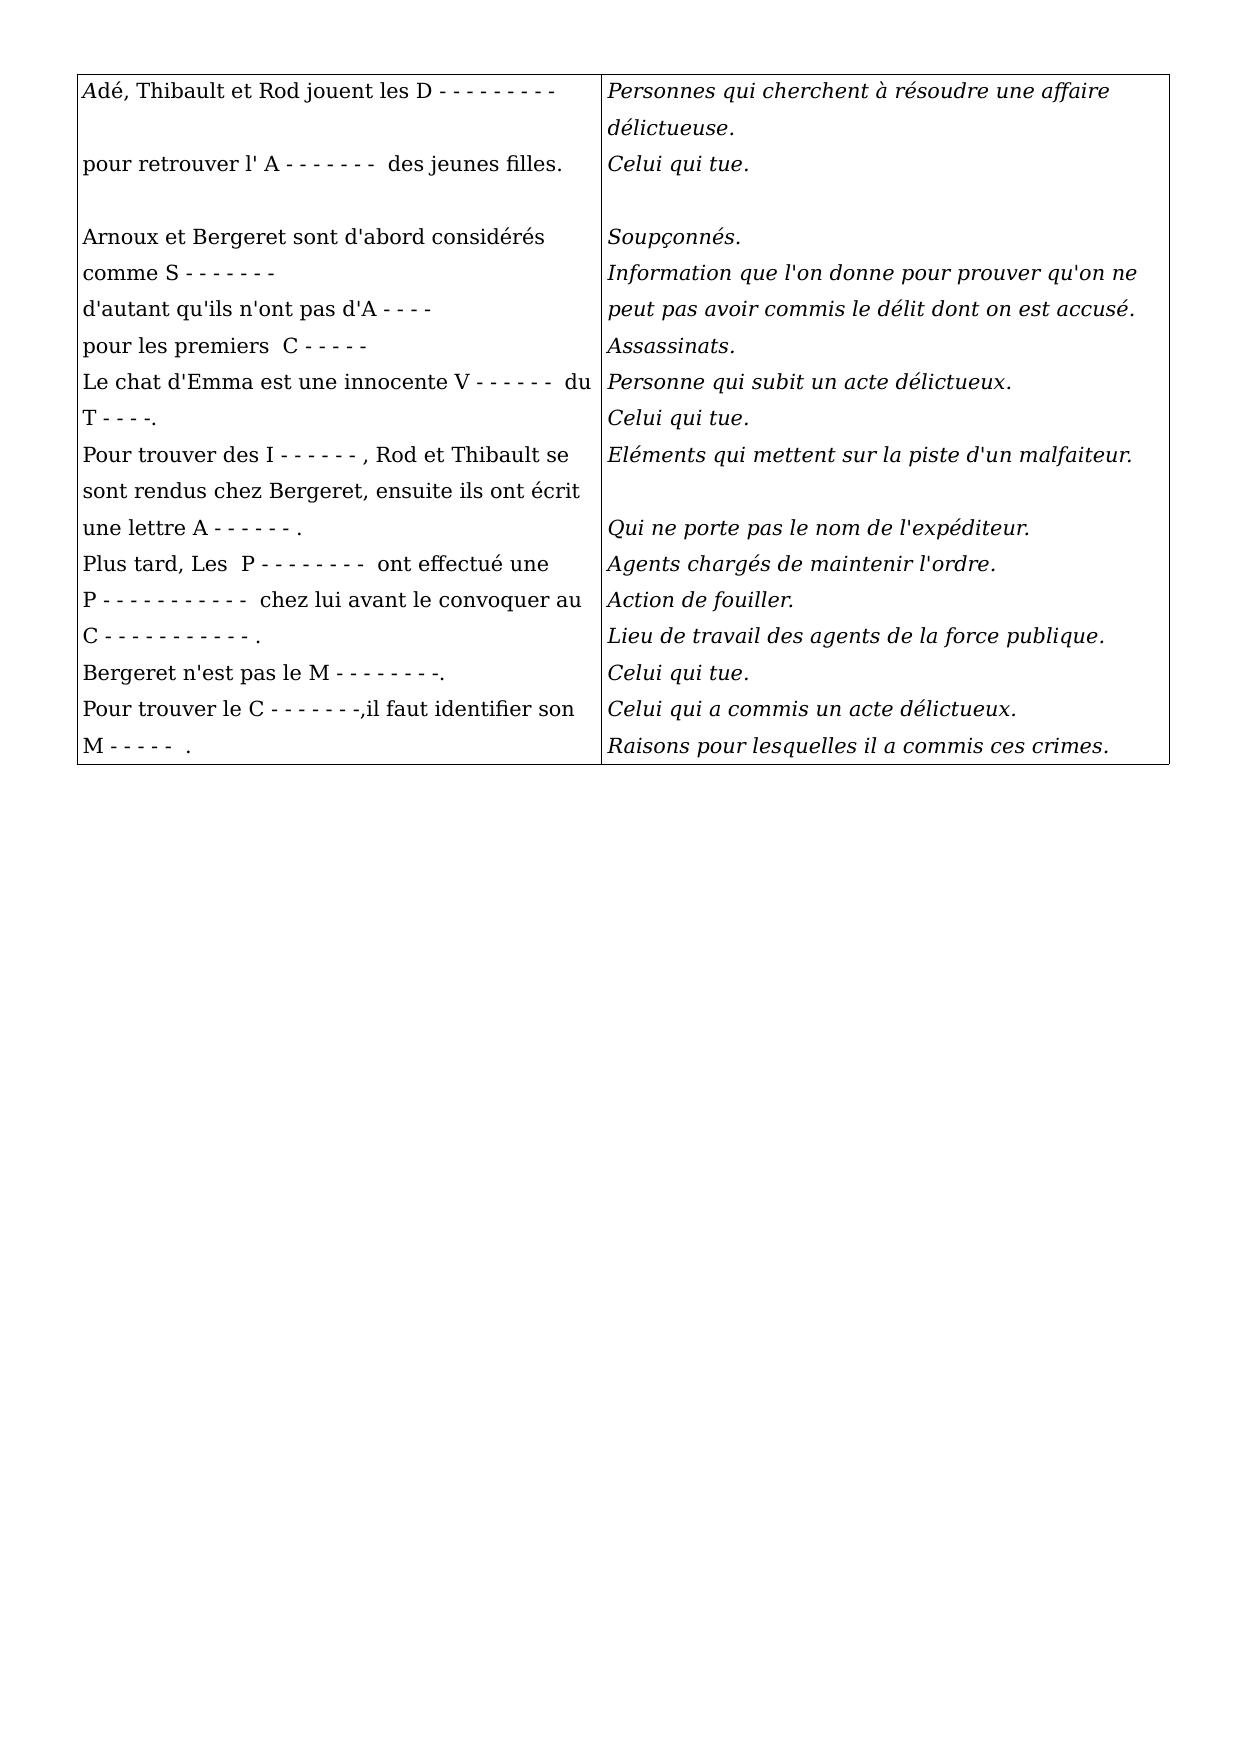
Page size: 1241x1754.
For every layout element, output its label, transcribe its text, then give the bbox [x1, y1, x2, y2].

table_header Adé, Thibault et Rod jouent les D - - - - - - - - - pour retrouver l' A - - - - - - - des jeunes filles. Arnoux et Bergeret sont d'abord considérés comme S - - - - - - - d'autant qu'ils n'ont pas d'A - - - - pour les premiers C - - - - - Le chat d'Emma est une innocente V - - - - - - du T - - - -. Pour trouver des I - - - - - - , Rod et Thibault se sont rendus chez Bergeret, ensuite ils ont écrit une lettre A - - - - - - . Plus tard, Les P - - - - - - - - ont effectué une P - - - - - - - - - - - chez lui avant le convoquer au C - - - - - - - - - - - . Bergeret n'est pas le M - - - - - - - -. Pour trouver le C - - - - - - -,il faut identifier son M - - - - - . [78, 75, 601, 764]
table_header Personnes qui cherchent à résoudre une affaire délictueuse. Celui qui tue. Soupçonnés. Information que l'on donne pour prouver qu'on ne peut pas avoir commis le délit dont on est accusé. Assassinats. Personne qui subit un acte délictueux. Celui qui tue. Eléments qui mettent sur la piste d'un malfaiteur. Qui ne porte pas le nom de l'expéditeur. Agents chargés de maintenir l'ordre. Action de fouiller. Lieu de travail des agents de la force publique. Celui qui tue. Celui qui a commis un acte délictueux. Raisons pour lesquelles il a commis ces crimes. [602, 75, 1169, 764]
